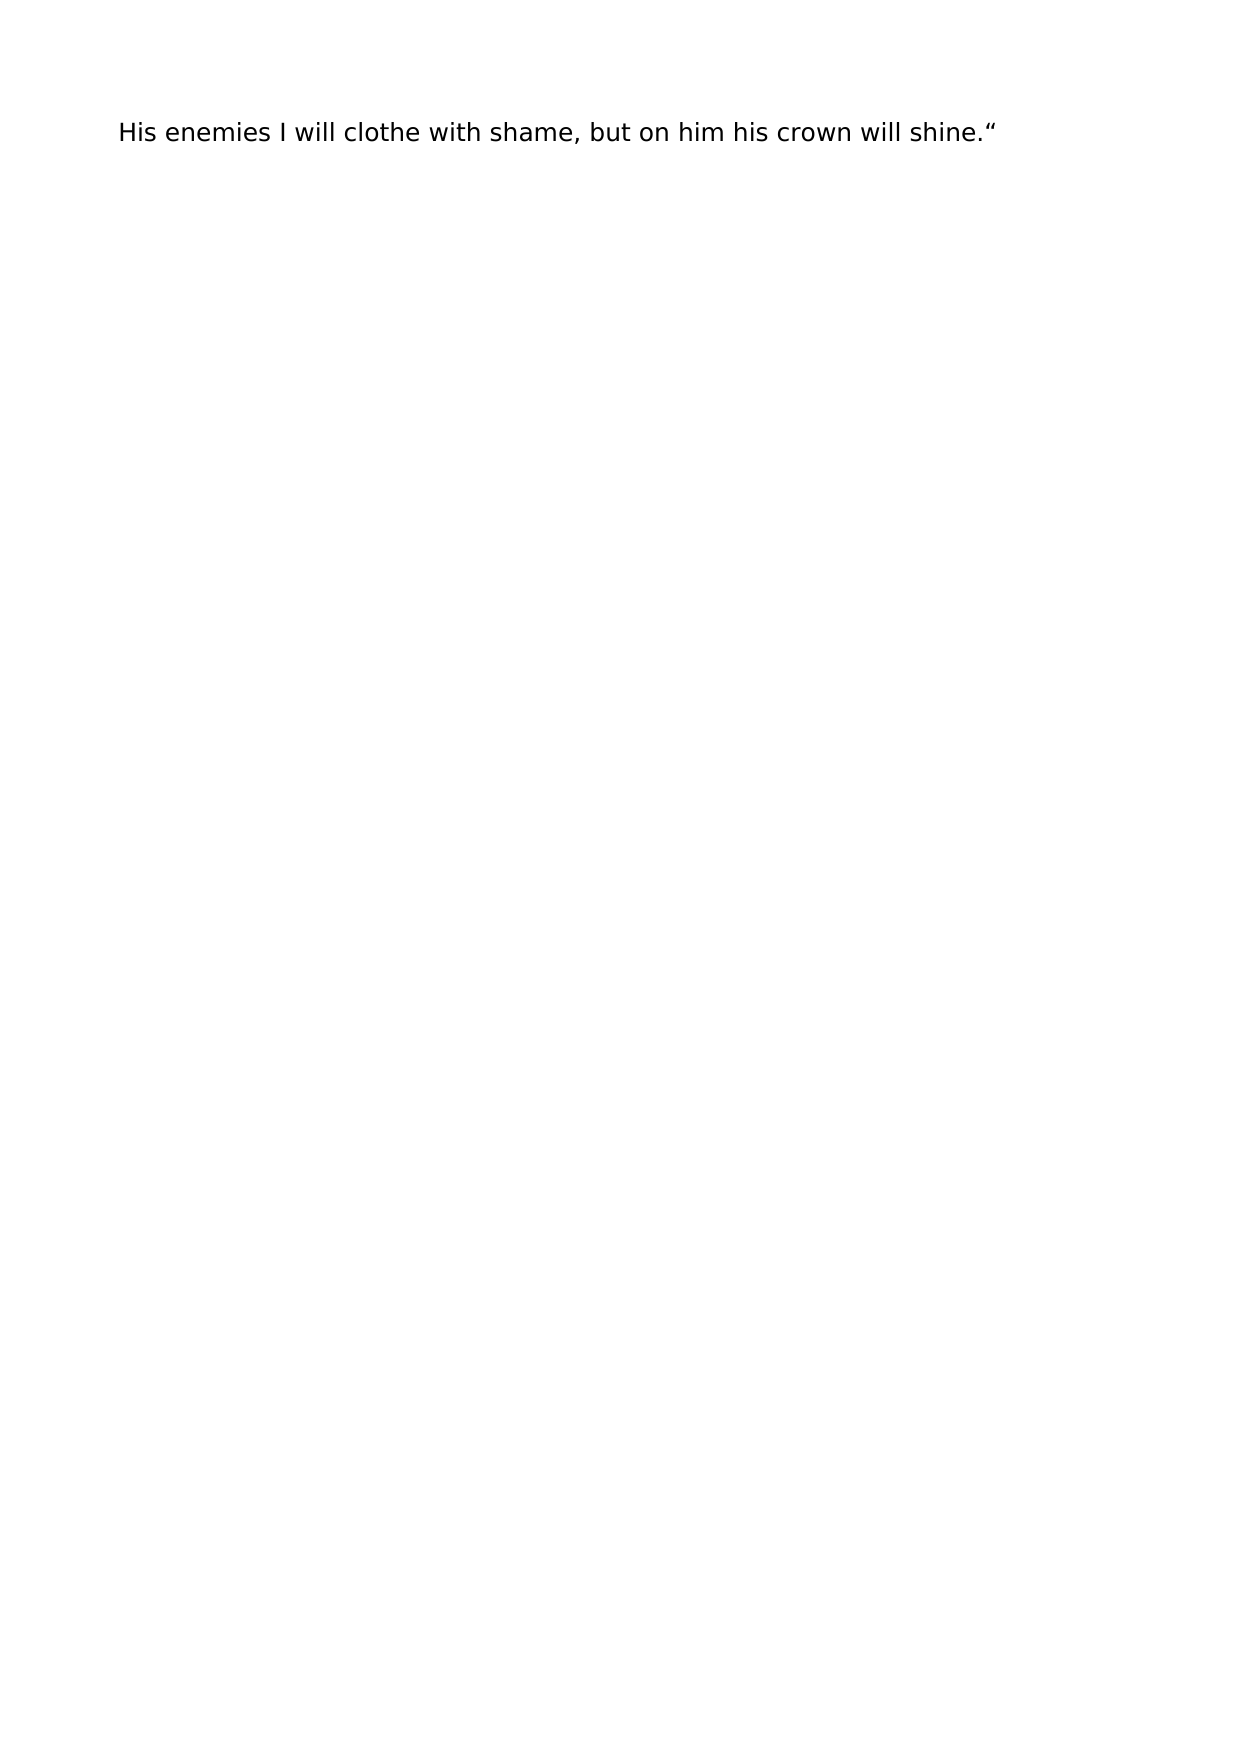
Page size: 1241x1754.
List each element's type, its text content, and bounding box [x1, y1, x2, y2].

text His enemies I will clothe with shame, but on him his crown will shine.“ [118, 118, 1122, 147]
